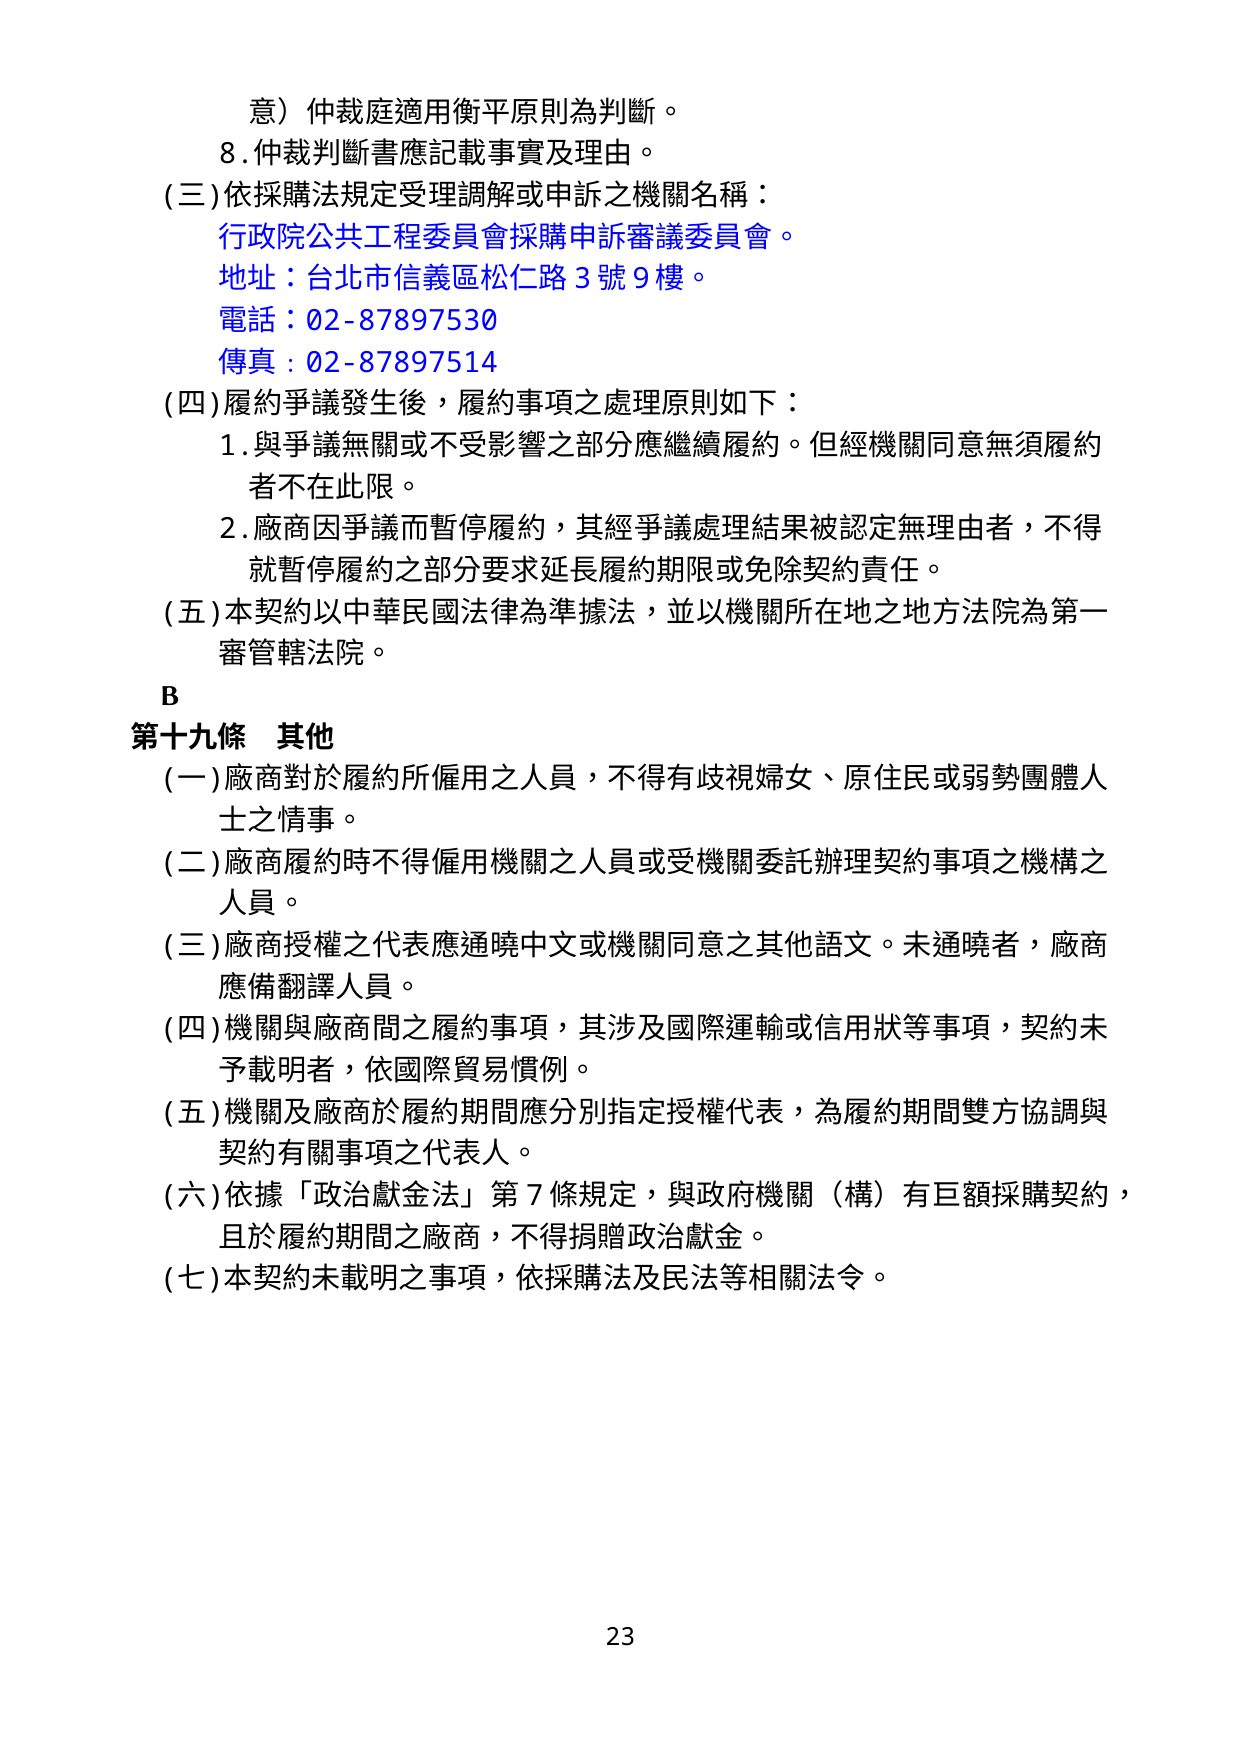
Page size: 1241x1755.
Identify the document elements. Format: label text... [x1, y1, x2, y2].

text 第十九條 其他 [130, 714, 1110, 755]
text 電話：02-87897530 [218, 297, 1110, 339]
text (三)依採購法規定受理調解或申訴之機關名稱： [159, 172, 1110, 214]
text (五)本契約以中華民國法律為準據法，並以機關所在地之地方法院為第一審管轄法院。 [159, 589, 1110, 672]
text 意）仲裁庭適用衡平原則為判斷。 [218, 89, 1104, 130]
text 1.與爭議無關或不受影響之部分應繼續履約。但經機關同意無須履約者不在此限。 [218, 422, 1104, 505]
text (三)廠商授權之代表應通曉中文或機關同意之其他語文。未通曉者，廠商應備翻譯人員。 [159, 922, 1110, 1005]
text (四)機關與廠商間之履約事項，其涉及國際運輸或信用狀等事項，契約未予載明者，依國際貿易慣例。 [159, 1005, 1110, 1089]
text 2.廠商因爭議而暫停履約，其經爭議處理結果被認定無理由者，不得就暫停履約之部分要求延長履約期限或免除契約責任。 [218, 505, 1104, 589]
text (七)本契約未載明之事項，依採購法及民法等相關法令。 [159, 1255, 1110, 1297]
text 行政院公共工程委員會採購申訴審議委員會。 [218, 214, 1110, 255]
text (五)機關及廠商於履約期間應分別指定授權代表，為履約期間雙方協調與契約有關事項之代表人。 [159, 1089, 1110, 1172]
text  [159, 672, 1110, 714]
text (六)依據「政治獻金法」第7條規定，與政府機關（構）有巨額採購契約，且於履約期間之廠商，不得捐贈政治獻金。 [159, 1172, 1110, 1255]
text 地址：台北市信義區松仁路3號9樓。 [218, 255, 1110, 297]
text (四)履約爭議發生後，履約事項之處理原則如下： [159, 380, 1110, 422]
text 傳真﹕02-87897514 [218, 339, 1110, 380]
text (一)廠商對於履約所僱用之人員，不得有歧視婦女、原住民或弱勢團體人士之情事。 [159, 755, 1110, 839]
text 8.仲裁判斷書應記載事實及理由。 [218, 130, 1104, 172]
text (二)廠商履約時不得僱用機關之人員或受機關委託辦理契約事項之機構之人員。 [159, 839, 1110, 922]
